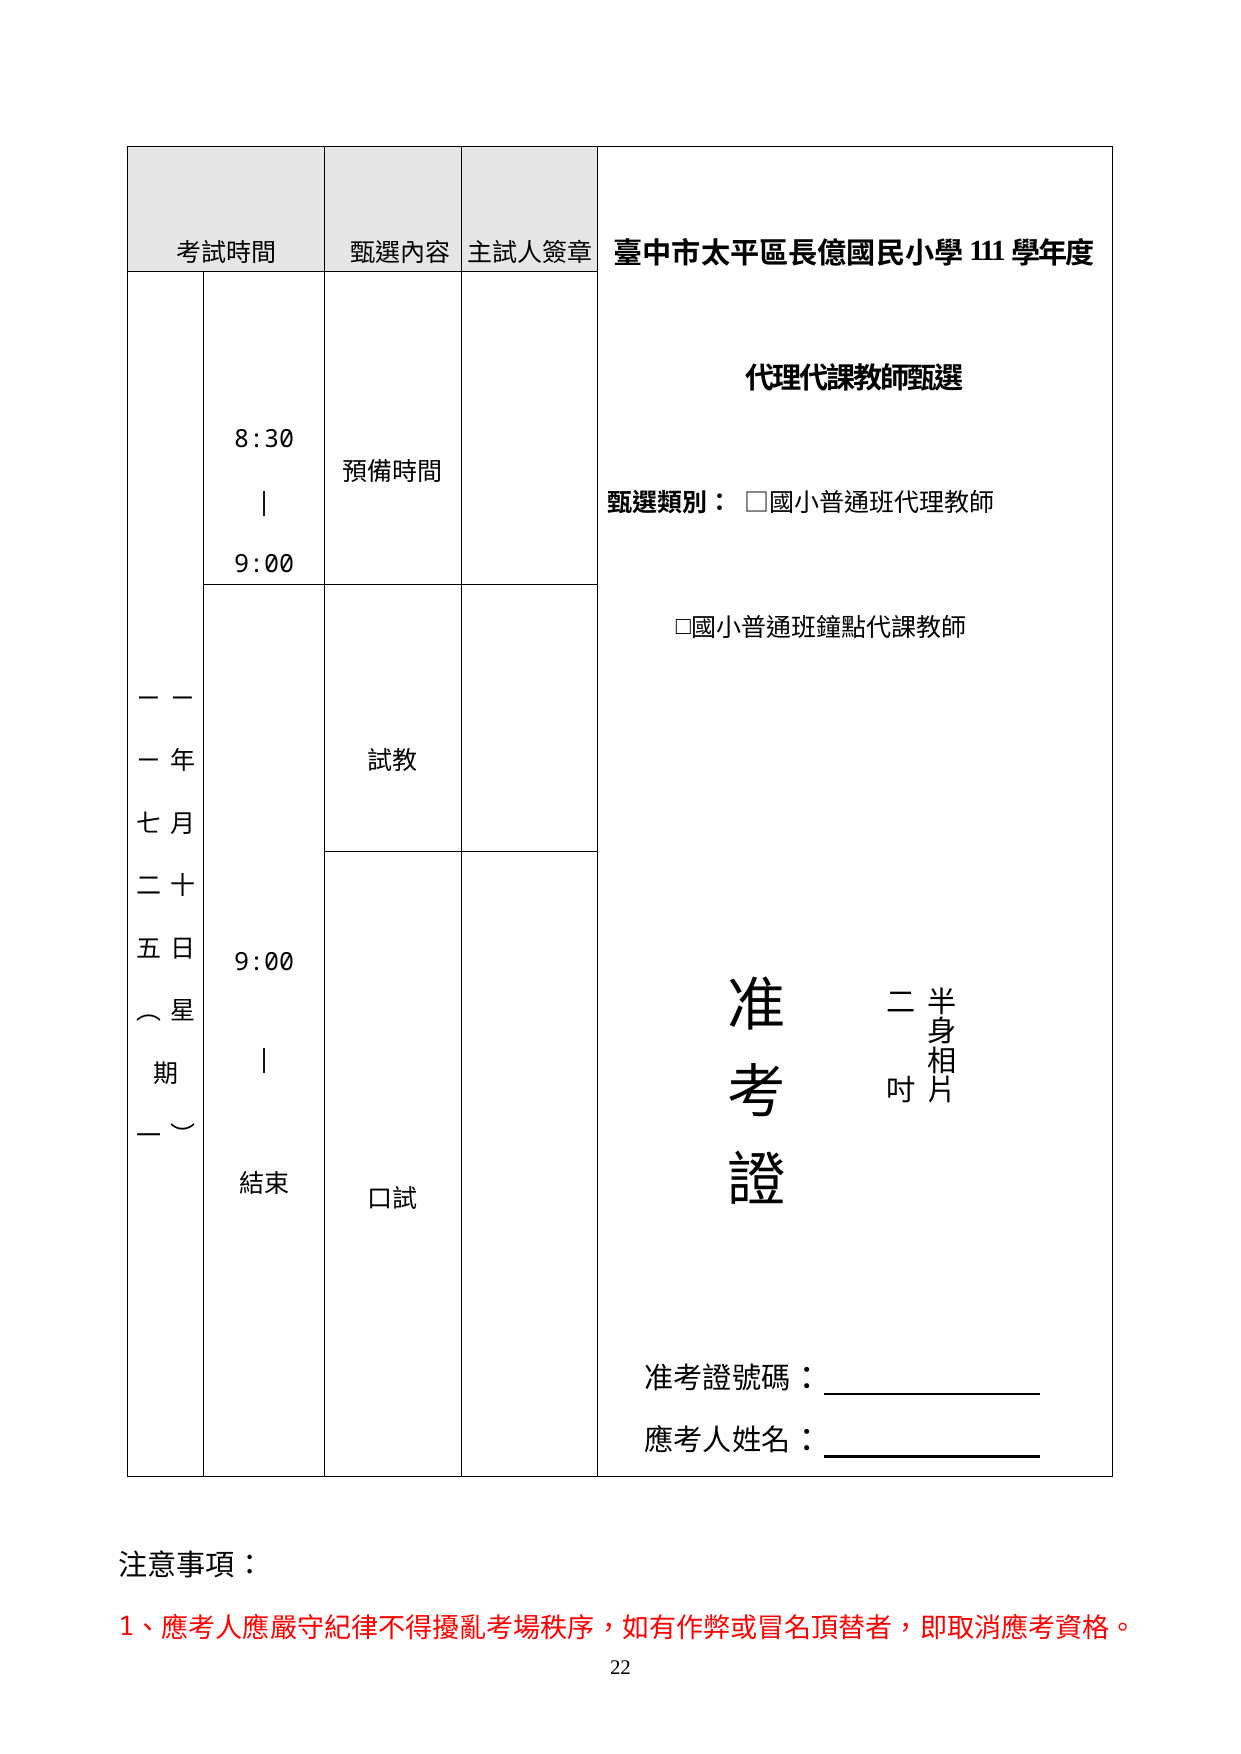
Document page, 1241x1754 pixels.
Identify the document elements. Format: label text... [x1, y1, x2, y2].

table_cell ㄧㄧㄧ年七月二十五日︵星期一︶ [128, 272, 203, 1476]
table_cell 8:30 | 9:00 [204, 272, 324, 584]
table_cell 口試 [325, 852, 461, 1476]
table_header 考試時間 [128, 147, 324, 271]
table_cell [462, 272, 597, 584]
table_cell [462, 852, 597, 1476]
text 注意事項： [118, 1521, 1122, 1584]
table_header 主試人簽章 [462, 147, 597, 271]
table_header 臺中市太平區長億國民小學111學年度 代理代課教師甄選 甄選類別： □國小普通班代理教師 □國小普通班鐘點代課教師 准考證號碼： 應考人姓名： [598, 147, 1112, 1476]
table_cell 試教 [325, 585, 461, 851]
text 1、應考人應嚴守紀律不得擾亂考場秩序，如有作弊或冒名頂替者，即取消應考資格。 [118, 1584, 1122, 1646]
table_cell 預備時間 [325, 272, 461, 584]
table_cell 9:00 | 結束 [204, 585, 324, 1476]
table_cell [462, 585, 597, 851]
table_header 甄選內容 [325, 147, 461, 271]
